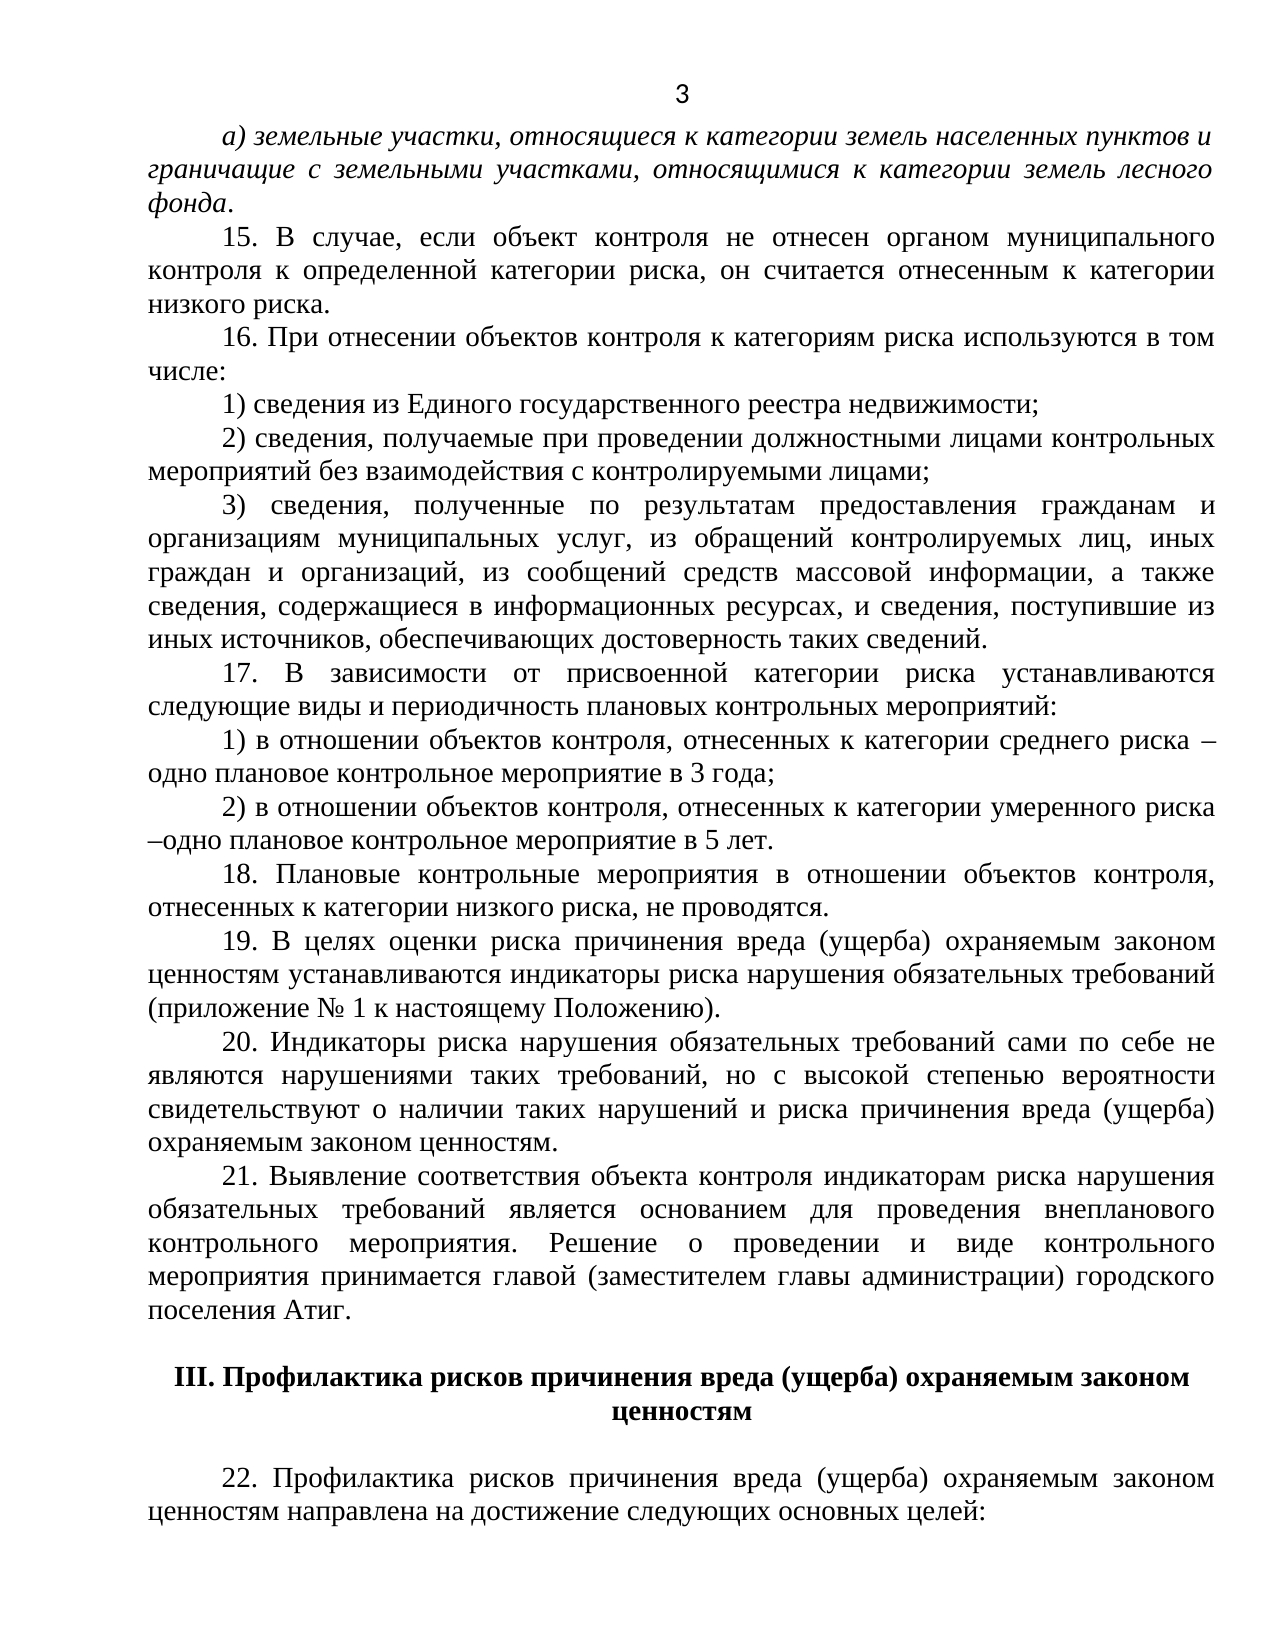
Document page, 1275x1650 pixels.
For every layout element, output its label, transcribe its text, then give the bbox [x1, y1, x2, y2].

text 15. В случае, если объект контроля не отнесен органом муниципального контроля к определенной категории риска, он считается отнесенным к категории низкого риска. [148, 219, 1216, 319]
text 19. В целях оценки риска причинения вреда (ущерба) охраняемым законом ценностям устанавливаются индикаторы риска нарушения обязательных требований (приложение № 1 к настоящему Положению). [148, 923, 1216, 1024]
text 22. Профилактика рисков причинения вреда (ущерба) охраняемым законом ценностям направлена на достижение следующих основных целей: [148, 1460, 1216, 1527]
text 17. В зависимости от присвоенной категории риска устанавливаются следующие виды и периодичность плановых контрольных мероприятий: [148, 655, 1216, 722]
text 1) сведения из Единого государственного реестра недвижимости; [148, 386, 1216, 420]
text III. Профилактика рисков причинения вреда (ущерба) охраняемым законом ценностям [148, 1359, 1216, 1426]
text 18. Плановые контрольные мероприятия в отношении объектов контроля, отнесенных к категории низкого риска, не проводятся. [148, 856, 1216, 923]
text 20. Индикаторы риска нарушения обязательных требований сами по себе не являются нарушениями таких требований, но с высокой степенью вероятности свидетельствуют о наличии таких нарушений и риска причинения вреда (ущерба) охраняемым законом ценностям. [148, 1024, 1216, 1158]
text а) земельные участки, относящиеся к категории земель населенных пунктов и граничащие с земельными участками, относящимися к категории земель лесного фонда. [148, 118, 1216, 219]
text 2) сведения, получаемые при проведении должностными лицами контрольных мероприятий без взаимодействия с контролируемыми лицами; [148, 420, 1216, 487]
text 16. При отнесении объектов контроля к категориям риска используются в том числе: [148, 319, 1216, 386]
text 1) в отношении объектов контроля, отнесенных к категории среднего риска –одно плановое контрольное мероприятие в 3 года; [148, 722, 1216, 789]
text 21. Выявление соответствия объекта контроля индикаторам риска нарушения обязательных требований является основанием для проведения внепланового контрольного мероприятия. Решение о проведении и виде контрольного мероприятия принимается главой (заместителем главы администрации) городского поселения Атиг. [148, 1158, 1216, 1326]
text 3) сведения, полученные по результатам предоставления гражданам и организациям муниципальных услуг, из обращений контролируемых лиц, иных граждан и организаций, из сообщений средств массовой информации, а также сведения, содержащиеся в информационных ресурсах, и сведения, поступившие из иных источников, обеспечивающих достоверность таких сведений. [148, 487, 1216, 655]
text 2) в отношении объектов контроля, отнесенных к категории умеренного риска –одно плановое контрольное мероприятие в 5 лет. [148, 789, 1216, 856]
